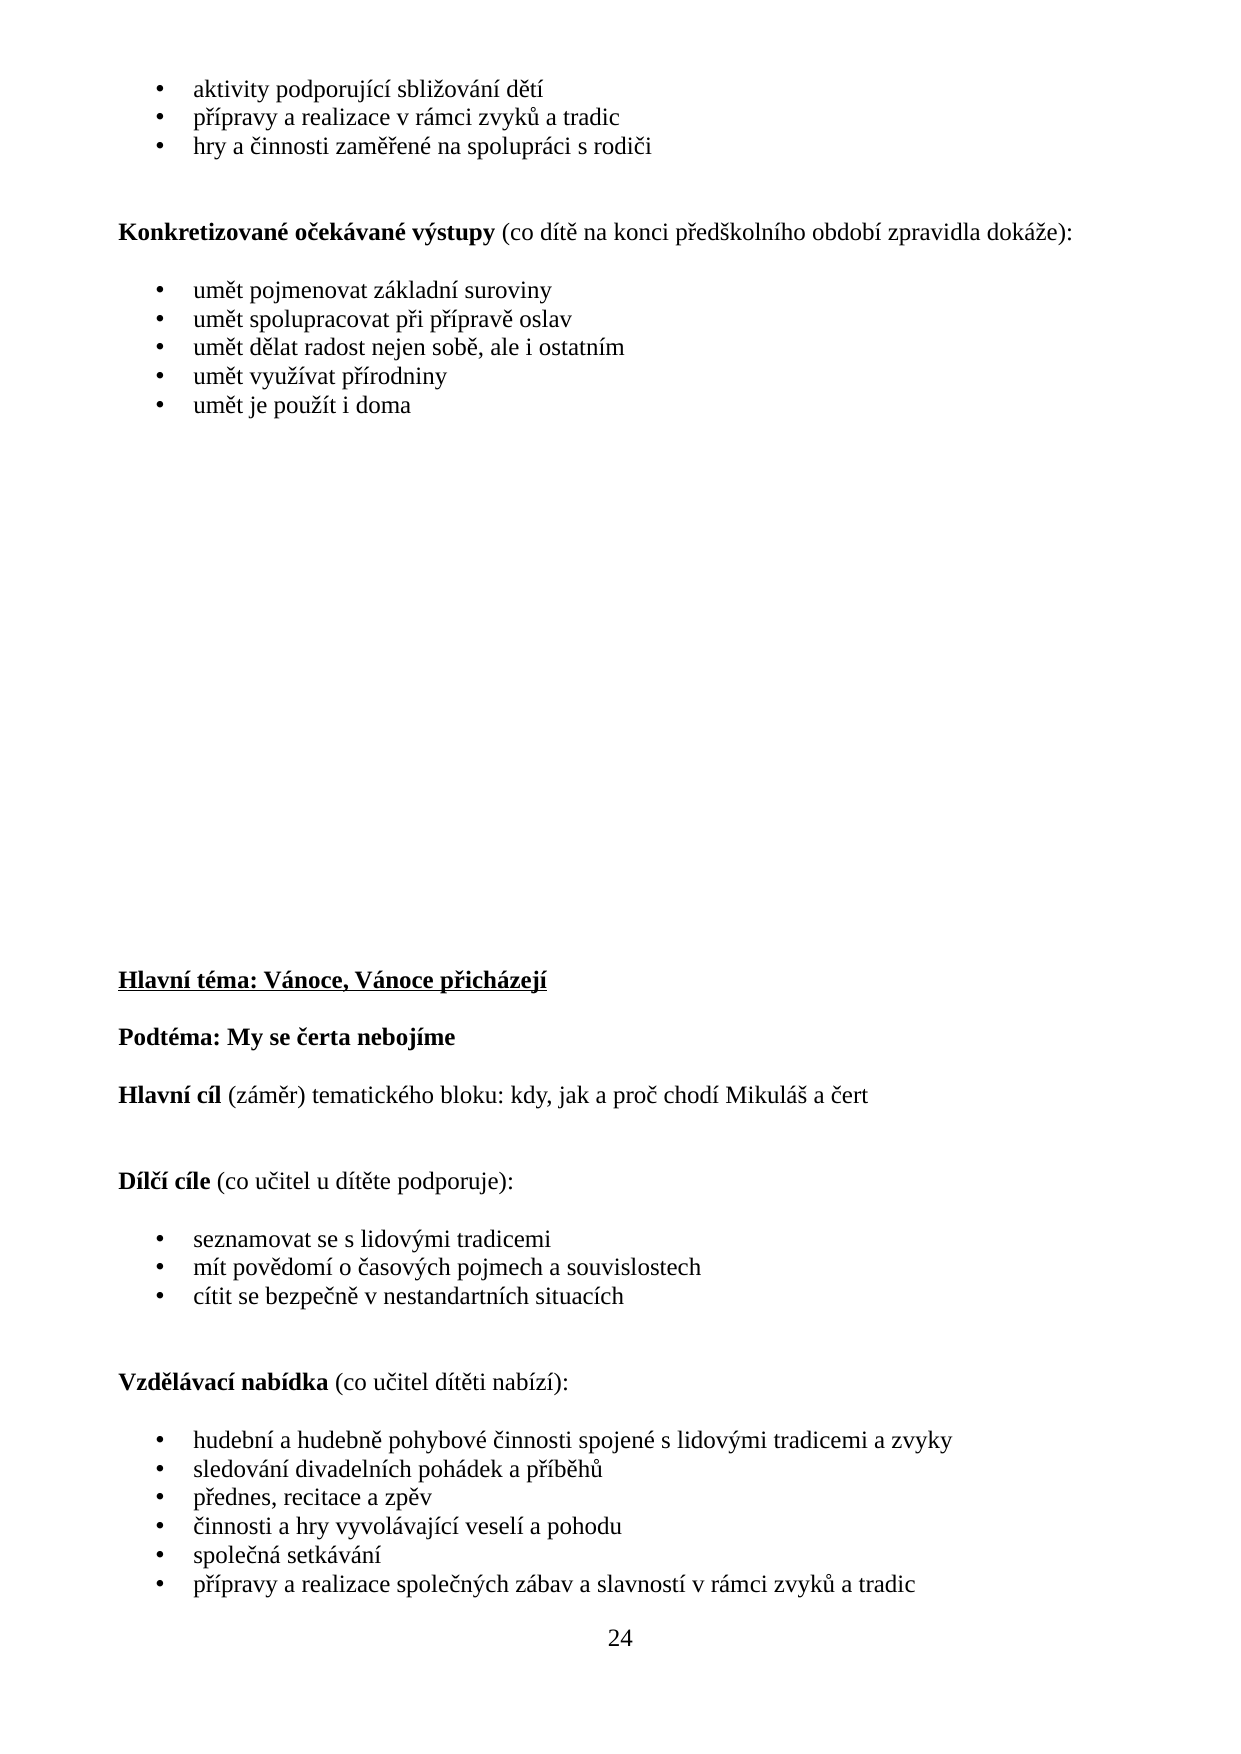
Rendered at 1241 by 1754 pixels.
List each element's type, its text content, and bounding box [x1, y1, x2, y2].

text Vzdělávací nabídka (co učitel dítěti nabízí): [118, 1367, 1122, 1396]
text Hlavní cíl (záměr) tematického bloku: kdy, jak a proč chodí Mikuláš a čert [118, 1080, 1122, 1109]
list činnosti a hry vyvolávající veselí a pohodu [156, 1511, 1122, 1540]
list přípravy a realizace v rámci zvyků a tradic [156, 102, 1122, 131]
list seznamovat se s lidovými tradicemi [156, 1224, 1122, 1252]
list přednes, recitace a zpěv [156, 1482, 1122, 1511]
list přípravy a realizace společných zábav a slavností v rámci zvyků a tradic [156, 1569, 1122, 1597]
text Hlavní téma: Vánoce, Vánoce přicházejí [118, 965, 1122, 994]
list umět dělat radost nejen sobě, ale i ostatním [156, 332, 1122, 361]
list hry a činnosti zaměřené na spolupráci s rodiči [156, 131, 1122, 160]
text Konkretizované očekávané výstupy (co dítě na konci předškolního období zpravidla dokáže): [118, 217, 1122, 246]
list aktivity podporující sbližování dětí [156, 74, 1122, 102]
list hudební a hudebně pohybové činnosti spojené s lidovými tradicemi a zvyky [156, 1425, 1122, 1454]
list umět využívat přírodniny [156, 361, 1122, 390]
list společná setkávání [156, 1540, 1122, 1569]
list cítit se bezpečně v nestandartních situacích [156, 1281, 1122, 1310]
text Dílčí cíle (co učitel u dítěte podporuje): [118, 1166, 1122, 1195]
text Podtéma: My se čerta nebojíme [118, 1022, 1122, 1051]
list mít povědomí o časových pojmech a souvislostech [156, 1252, 1122, 1281]
list umět je použít i doma [156, 390, 1122, 419]
list sledování divadelních pohádek a příběhů [156, 1454, 1122, 1482]
list umět spolupracovat při přípravě oslav [156, 304, 1122, 332]
list umět pojmenovat základní suroviny [156, 275, 1122, 304]
